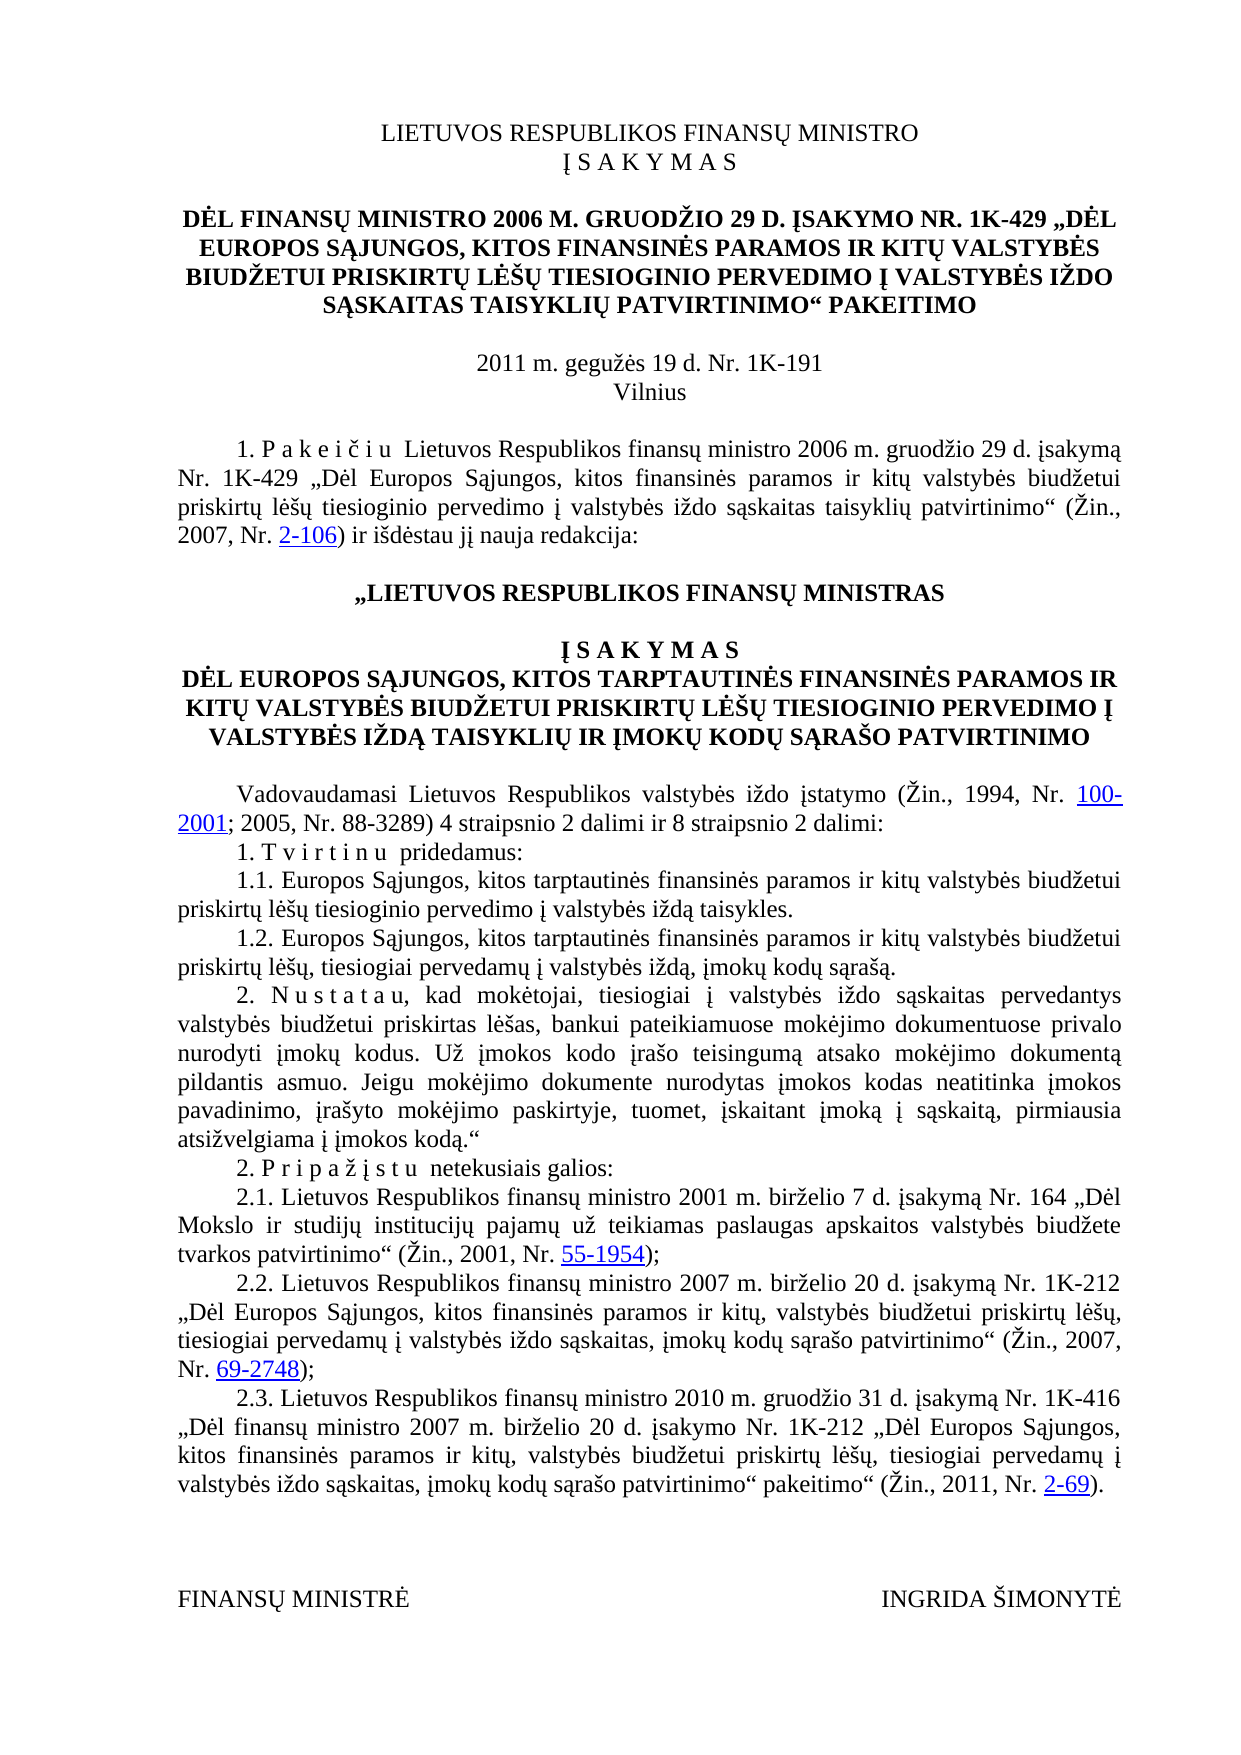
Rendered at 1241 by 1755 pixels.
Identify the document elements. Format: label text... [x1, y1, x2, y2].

text 2. Pripažįstu netekusiais galios: [177, 1153, 1122, 1182]
text 1.1. Europos Sąjungos, kitos tarptautinės finansinės paramos ir kitų valstybės biudžetui priskirtų lėšų tiesioginio pervedimo į valstybės iždą taisykles. [177, 866, 1122, 923]
text 2.3. Lietuvos Respublikos finansų ministro 2010 m. gruodžio 31 d. įsakymą Nr. 1K-416 „Dėl finansų ministro 2007 m. birželio 20 d. įsakymo Nr. 1K-212 „Dėl Europos Sąjungos, kitos finansinės paramos ir kitų, valstybės biudžetui priskirtų lėšų, tiesiogiai pervedamų į valstybės iždo sąskaitas, įmokų kodų sąrašo patvirtinimo“ pakeitimo“ (Žin., 2011, Nr. 2-69). [177, 1383, 1122, 1498]
text 1. Tvirtinu pridedamus: [177, 837, 1122, 866]
text 2011 m. gegužės 19 d. Nr. 1K-191 [177, 348, 1122, 377]
text FINANSŲ MINISTRĖ INGRIDA ŠIMONYTĖ [177, 1584, 1122, 1613]
text DĖL FINANSŲ MINISTRO 2006 M. GRUODŽIO 29 D. ĮSAKYMO NR. 1K-429 „DĖL EUROPOS SĄJUNGOS, KITOS FINANSINĖS PARAMOS IR KITŲ VALSTYBĖS BIUDŽETUI PRISKIRTŲ LĖŠŲ TIESIOGINIO PERVEDIMO Į VALSTYBĖS IŽDO SĄSKAITAS TAISYKLIŲ PATVIRTINIMO“ PAKEITIMO [177, 204, 1122, 319]
text Vadovaudamasi Lietuvos Respublikos valstybės iždo įstatymo (Žin., 1994, Nr. 100-2001; 2005, Nr. 88-3289) 4 straipsnio 2 dalimi ir 8 straipsnio 2 dalimi: [177, 779, 1122, 837]
text 2. Nustatau, kad mokėtojai, tiesiogiai į valstybės iždo sąskaitas pervedantys valstybės biudžetui priskirtas lėšas, bankui pateikiamuose mokėjimo dokumentuose privalo nurodyti įmokų kodus. Už įmokos kodo įrašo teisingumą atsako mokėjimo dokumentą pildantis asmuo. Jeigu mokėjimo dokumente nurodytas įmokos kodas neatitinka įmokos pavadinimo, įrašyto mokėjimo paskirtyje, tuomet, įskaitant įmoką į sąskaitą, pirmiausia atsižvelgiama į įmokos kodą.“ [177, 981, 1122, 1153]
text ĮSAKYMAS [177, 636, 1122, 664]
text ĮSAKYMAS [177, 147, 1122, 176]
text DĖL EUROPOS SĄJUNGOS, KITOS TARPTAUTINĖS FINANSINĖS PARAMOS IR KITŲ VALSTYBĖS BIUDŽETUI PRISKIRTŲ LĖŠŲ TIESIOGINIO PERVEDIMO Į VALSTYBĖS IŽDĄ TAISYKLIŲ IR ĮMOKŲ KODŲ SĄRAŠO PATVIRTINIMO [177, 664, 1122, 751]
text „LIETUVOS RESPUBLIKOS FINANSŲ MINISTRAS [177, 578, 1122, 607]
text 2.2. Lietuvos Respublikos finansų ministro 2007 m. birželio 20 d. įsakymą Nr. 1K-212 „Dėl Europos Sąjungos, kitos finansinės paramos ir kitų, valstybės biudžetui priskirtų lėšų, tiesiogiai pervedamų į valstybės iždo sąskaitas, įmokų kodų sąrašo patvirtinimo“ (Žin., 2007, Nr. 69-2748); [177, 1268, 1122, 1383]
text Vilnius [177, 377, 1122, 406]
text LIETUVOS RESPUBLIKOS FINANSŲ MINISTRO [177, 118, 1122, 147]
text 2.1. Lietuvos Respublikos finansų ministro 2001 m. birželio 7 d. įsakymą Nr. 164 „Dėl Mokslo ir studijų institucijų pajamų už teikiamas paslaugas apskaitos valstybės biudžete tvarkos patvirtinimo“ (Žin., 2001, Nr. 55-1954); [177, 1182, 1122, 1268]
text 1.2. Europos Sąjungos, kitos tarptautinės finansinės paramos ir kitų valstybės biudžetui priskirtų lėšų, tiesiogiai pervedamų į valstybės iždą, įmokų kodų sąrašą. [177, 923, 1122, 981]
text 1. Pakeičiu Lietuvos Respublikos finansų ministro 2006 m. gruodžio 29 d. įsakymą Nr. 1K-429 „Dėl Europos Sąjungos, kitos finansinės paramos ir kitų valstybės biudžetui priskirtų lėšų tiesioginio pervedimo į valstybės iždo sąskaitas taisyklių patvirtinimo“ (Žin., 2007, Nr. 2-106) ir išdėstau jį nauja redakcija: [177, 434, 1122, 549]
